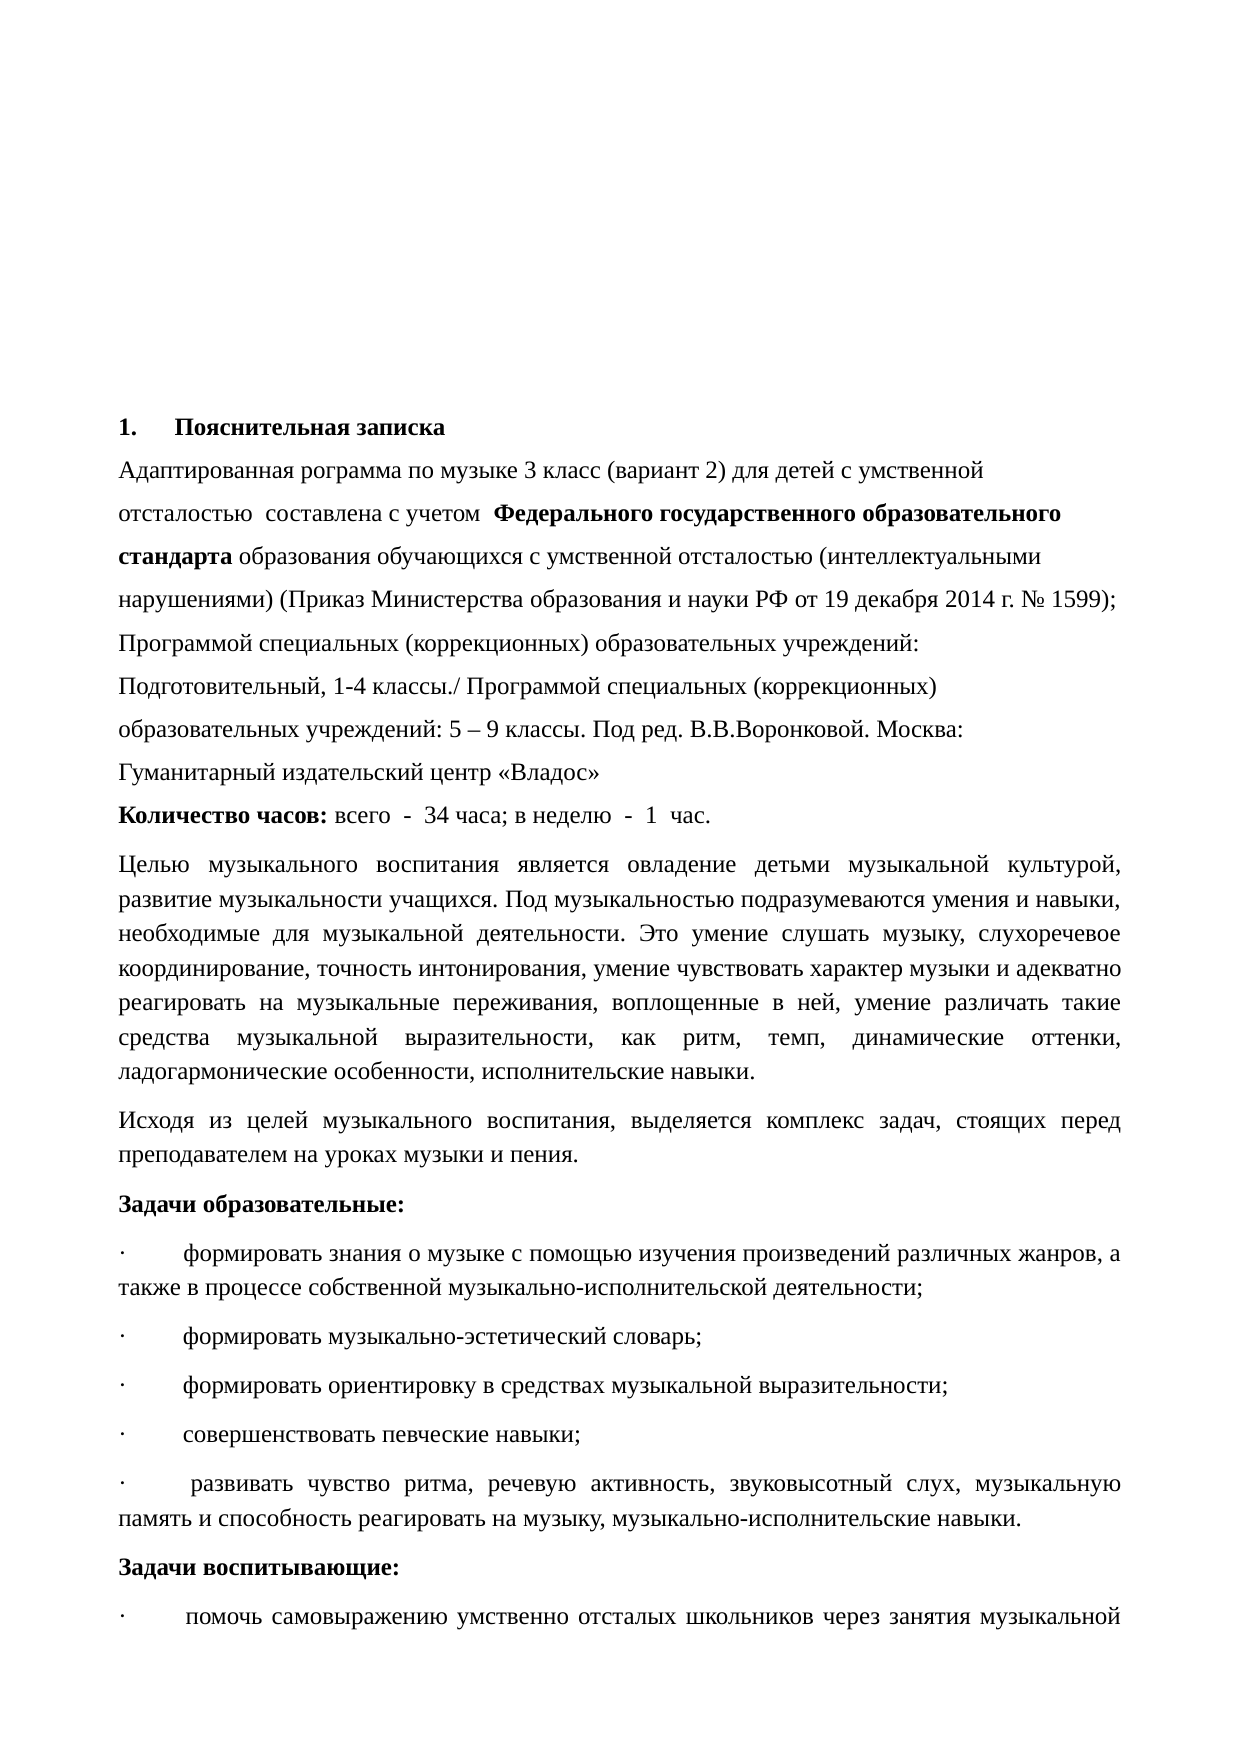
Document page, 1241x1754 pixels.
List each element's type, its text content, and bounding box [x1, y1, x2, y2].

text · формировать музыкально-эстетический словарь; [118, 1321, 1122, 1350]
text Задачи воспитывающие: [118, 1552, 1122, 1581]
text · формировать ориентировку в средствах музыкальной выразительности; [118, 1370, 1122, 1399]
text Программой специальных (коррекционных) образовательных учреждений: Подготовительный, 1-4 классы./ Программой специальных (коррекционных) образовательных учреждений: 5 – 9 классы. Под ред. В.В.Воронковой. Москва: Гуманитарный издательский центр «Владос» [118, 628, 1122, 786]
text Количество часов: всего - 34 часа; в неделю - 1 час. [118, 800, 1122, 829]
text Задачи образовательные: [118, 1189, 1122, 1217]
text 1. Пояснительная записка [118, 412, 1122, 441]
text Адаптированная рограмма по музыке 3 класс (вариант 2) для детей с умственной отсталостью составлена с учетом Федерального государственного образовательного стандарта образования обучающихся с умственной отсталостью (интеллектуальными нарушениями) (Приказ Министерства образования и науки РФ от 19 декабря 2014 г. № 1599); [118, 455, 1122, 613]
text · развивать чувство ритма, речевую активность, звуковысотный слух, музыкальную память и способность реагировать на музыку, музыкально-исполнительские навыки. [118, 1468, 1122, 1532]
text Исходя из целей музыкального воспитания, выделяется комплекс задач, стоящих перед преподавателем на уроках музыки и пения. [118, 1105, 1122, 1168]
text · совершенствовать певческие навыки; [118, 1419, 1122, 1448]
text Целью музыкального воспитания является овладение детьми музыкальной культурой, развитие музыкальности учащихся. Под музыкальностью подразумеваются умения и навыки, необходимые для музыкальной деятельности. Это умение слушать музыку, слухоречевое координирование, точность интонирования, умение чувствовать характер музыки и адекватно реагировать на музыкальные переживания, воплощенные в ней, умение различать такие средства музыкальной выразительности, как ритм, темп, динамические оттенки, ладогармонические особенности, исполнительские навыки. [118, 849, 1122, 1085]
text · помочь самовыражению умственно отсталых школьников через занятия музыкальной [118, 1601, 1122, 1630]
text · формировать знания о музыке с помощью изучения произведений различных жанров, а также в процессе собственной музыкально-исполнительской деятельности; [118, 1238, 1122, 1301]
